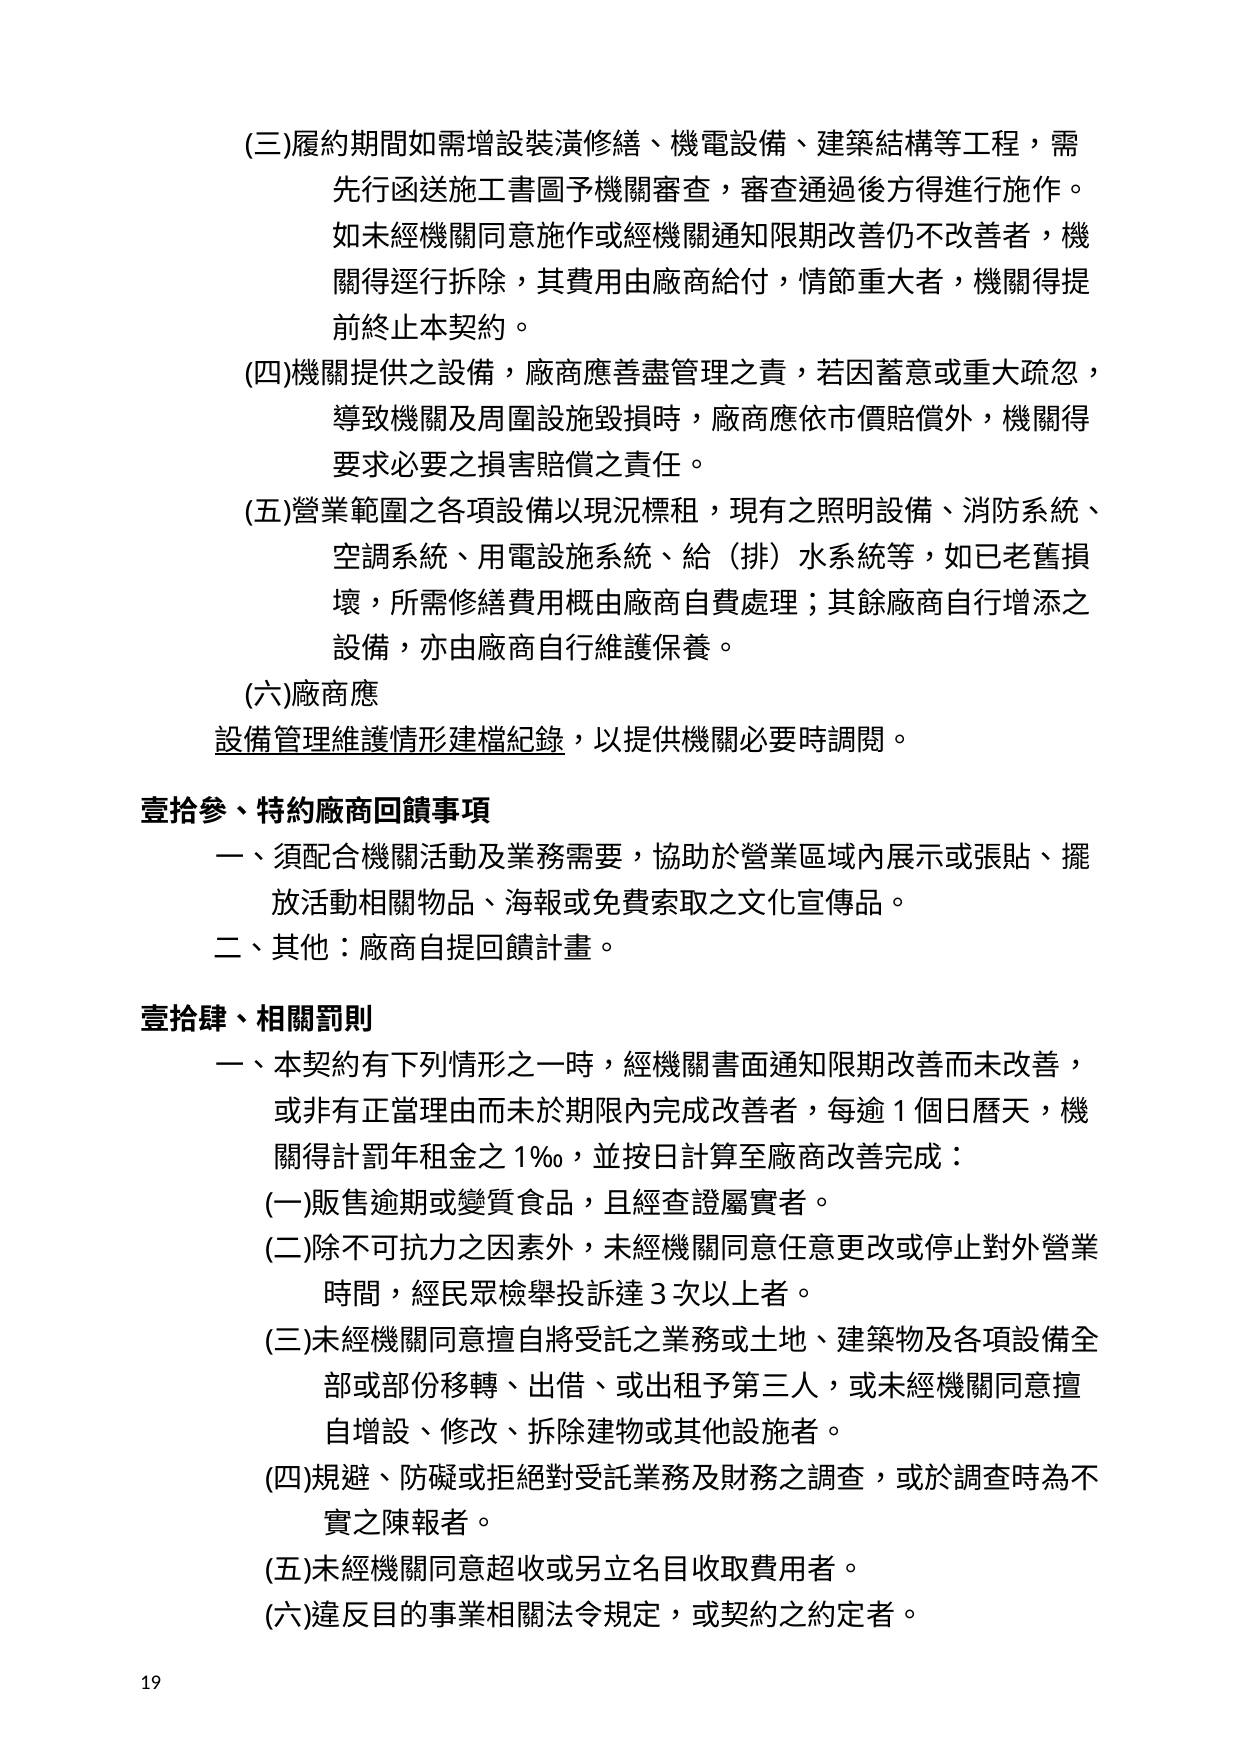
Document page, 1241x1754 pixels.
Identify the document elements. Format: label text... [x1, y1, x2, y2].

list (四)規避、防礙或拒絕對受託業務及財務之調查，或於調查時為不實之陳報者。 [265, 1451, 1104, 1543]
list 一、須配合機關活動及業務需要，協助於營業區域內展示或張貼、擺放活動相關物品、海報或免費索取之文化宣傳品。 [215, 831, 1104, 922]
text 壹拾參、特約廠商回饋事項 [140, 785, 1104, 831]
list 設備管理維護情形建檔紀錄，以提供機關必要時調閱。 [214, 714, 1104, 760]
list (六)廠商應 [214, 668, 1104, 714]
list 一、本契約有下列情形之一時，經機關書面通知限期改善而未改善，或非有正當理由而未於期限內完成改善者，每逾1個日曆天，機關得計罰年租金之1‰，並按日計算至廠商改善完成： [215, 1039, 1104, 1176]
list (六)違反目的事業相關法令規定，或契約之約定者。 [265, 1589, 1104, 1635]
text 壹拾肆、相關罰則 [140, 993, 1104, 1039]
list (三)未經機關同意擅自將受託之業務或土地、建築物及各項設備全部或部份移轉、出借、或出租予第三人，或未經機關同意擅自增設、修改、拆除建物或其他設施者。 [265, 1314, 1104, 1451]
list (五)營業範圍之各項設備以現況標租，現有之照明設備、消防系統、空調系統、用電設施系統、給（排）水系統等，如已老舊損壞，所需修繕費用概由廠商自費處理；其餘廠商自行增添之設備，亦由廠商自行維護保養。 [214, 485, 1104, 668]
list (四)機關提供之設備，廠商應善盡管理之責，若因蓄意或重大疏忽，導致機關及周圍設施毀損時，廠商應依市價賠償外，機關得要求必要之損害賠償之責任。 [214, 347, 1104, 485]
list (五)未經機關同意超收或另立名目收取費用者。 [265, 1543, 1104, 1589]
list (二)除不可抗力之因素外，未經機關同意任意更改或停止對外營業時間，經民眾檢舉投訴達3次以上者。 [265, 1222, 1104, 1314]
list 二、其他：廠商自提回饋計畫。 [213, 922, 1104, 968]
list (三)履約期間如需增設裝潢修繕、機電設備、建築結構等工程，需先行函送施工書圖予機關審查，審查通過後方得進行施作。如未經機關同意施作或經機關通知限期改善仍不改善者，機關得逕行拆除，其費用由廠商給付，情節重大者，機關得提前終止本契約。 [214, 118, 1104, 347]
list (一)販售逾期或變質食品，且經查證屬實者。 [265, 1176, 1104, 1222]
